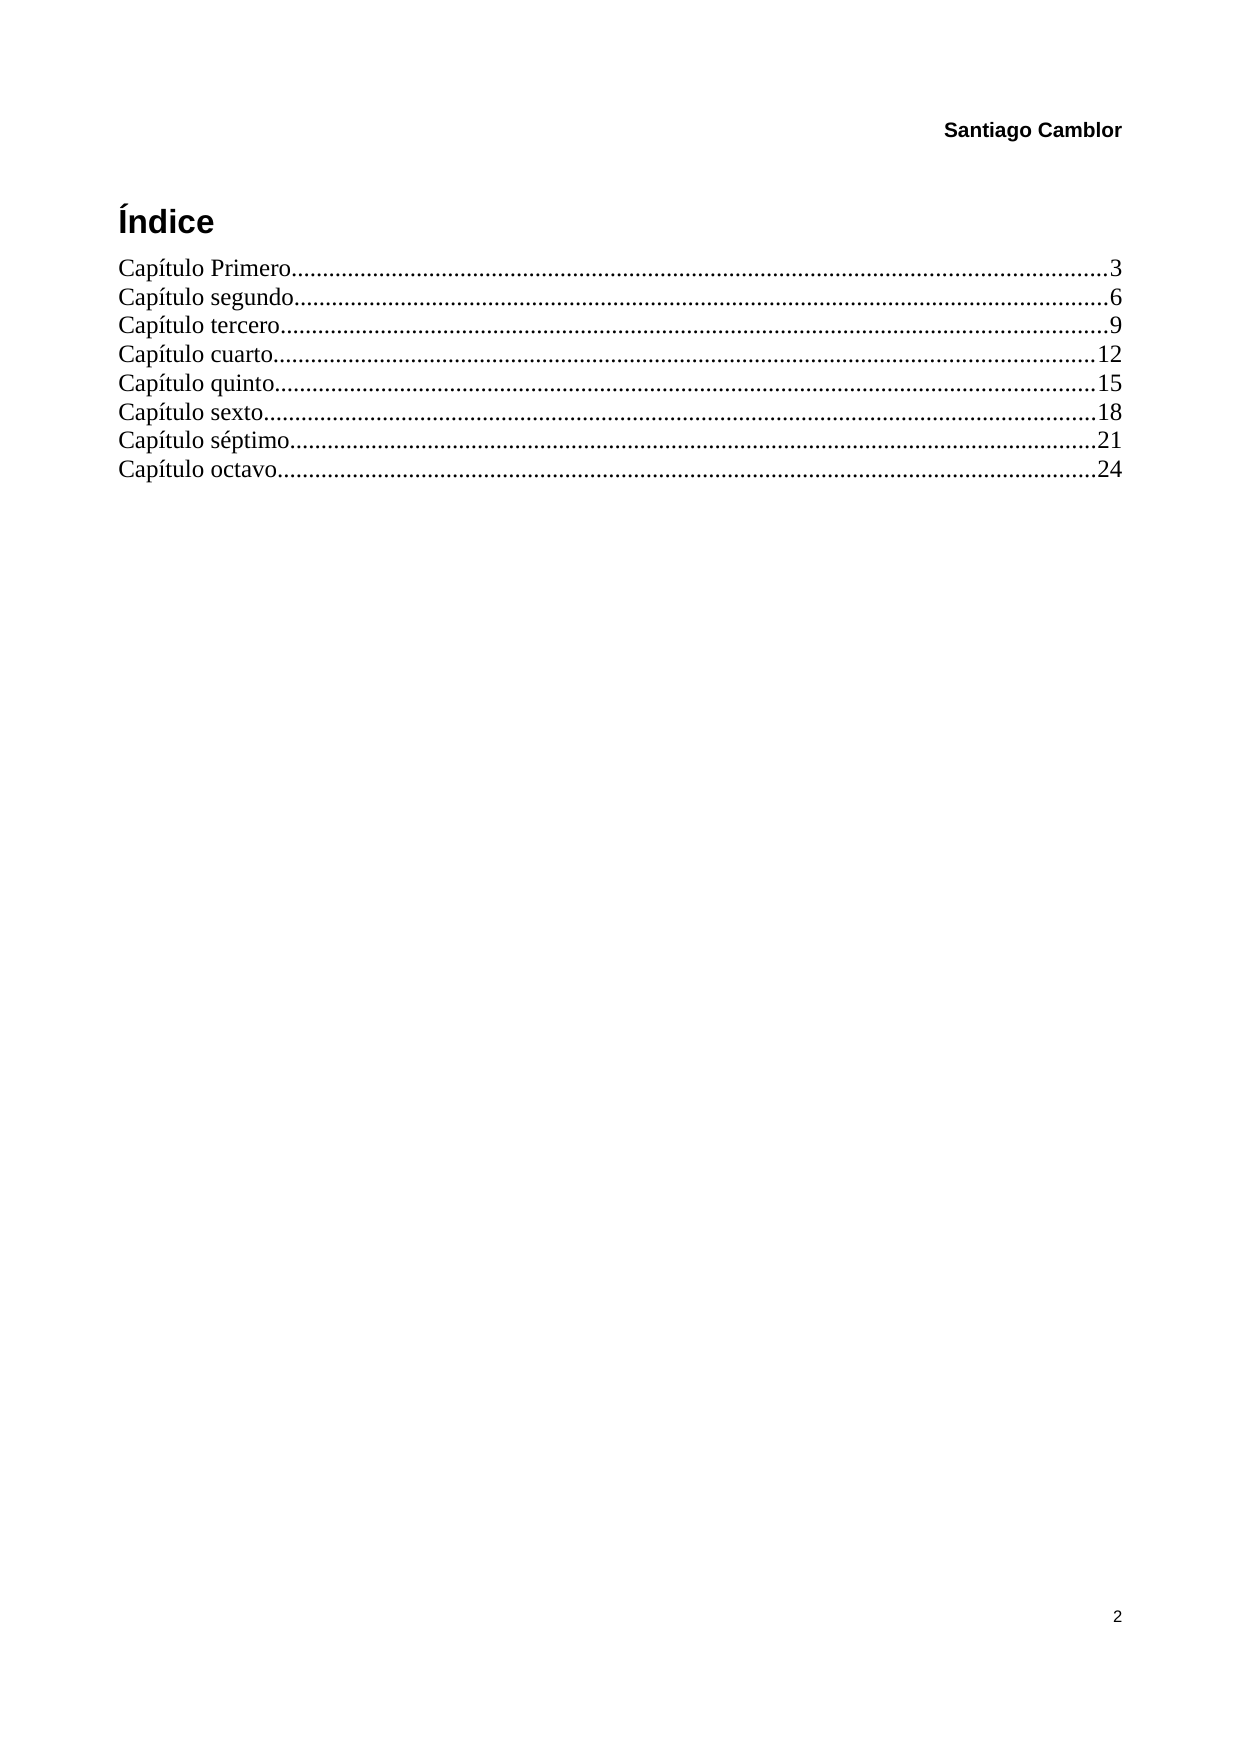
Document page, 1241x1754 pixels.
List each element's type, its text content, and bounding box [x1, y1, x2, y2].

text Capítulo octavo 24 [118, 454, 1122, 483]
text Capítulo Primero 3 [118, 253, 1122, 282]
text Capítulo sexto 18 [118, 397, 1122, 426]
subtitle Índice [118, 202, 1122, 241]
text Capítulo segundo 6 [118, 282, 1122, 311]
text Capítulo séptimo 21 [118, 426, 1122, 454]
text Capítulo cuarto 12 [118, 339, 1122, 368]
text Capítulo tercero 9 [118, 311, 1122, 339]
text Capítulo quinto 15 [118, 368, 1122, 397]
